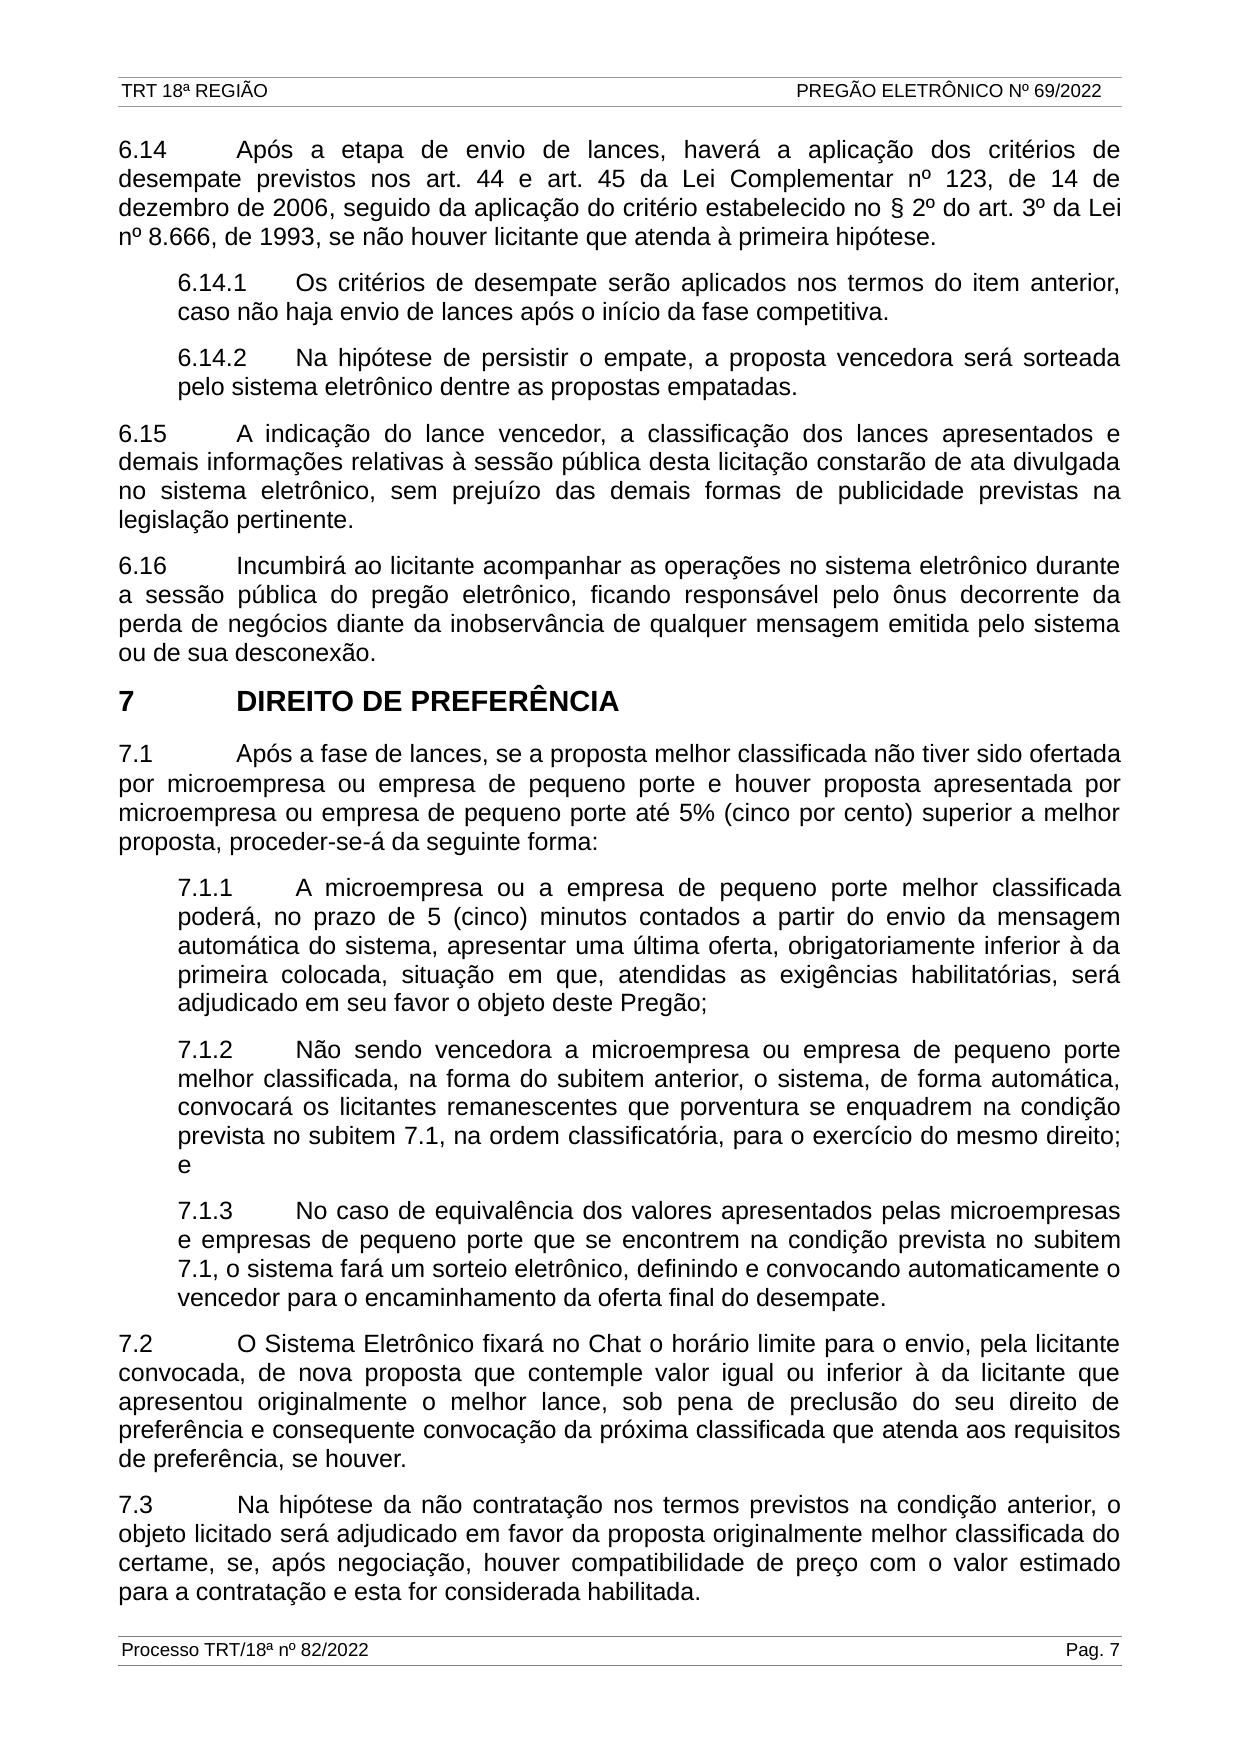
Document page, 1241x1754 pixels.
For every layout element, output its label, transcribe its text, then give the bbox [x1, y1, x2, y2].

text 6.14 Após a etapa de envio de lances, haverá a aplicação dos critérios de desempate previstos nos art. 44 e art. 45 da Lei Complementar nº 123, de 14 de dezembro de 2006, seguido da aplicação do critério estabelecido no § 2º do art. 3º da Lei nº 8.666, de 1993, se não houver licitante que atenda à primeira hipótese. [118, 136, 1122, 251]
text 6.14.2 Na hipótese de persistir o empate, a proposta vencedora será sorteada pelo sistema eletrônico dentre as propostas empatadas. [177, 343, 1122, 401]
list 7.1.3 No caso de equivalência dos valores apresentados pelas microempresas e empresas de pequeno porte que se encontrem na condição prevista no subitem 7.1, o sistema fará um sorteio eletrônico, definindo e convocando automaticamente o vencedor para o encaminhamento da oferta final do desempate. [177, 1196, 1122, 1311]
text 7.1 Após a fase de lances, se a proposta melhor classificada não tiver sido ofertada por microempresa ou empresa de pequeno porte e houver proposta apresentada por microempresa ou empresa de pequeno porte até 5% (cinco por cento) superior a melhor proposta, proceder-se-á da seguinte forma: [118, 735, 1122, 856]
text 6.15 A indicação do lance vencedor, a classificação dos lances apresentados e demais informações relativas à sessão pública desta licitação constarão de ata divulgada no sistema eletrônico, sem prejuízo das demais formas de publicidade previstas na legislação pertinente. [118, 419, 1122, 534]
text 6.16 Incumbirá ao licitante acompanhar as operações no sistema eletrônico durante a sessão pública do pregão eletrônico, ficando responsável pelo ônus decorrente da perda de negócios diante da inobservância de qualquer mensagem emitida pelo sistema ou de sua desconexão. [118, 551, 1122, 666]
text 7.3 Na hipótese da não contratação nos termos previstos na condição anterior, o objeto licitado será adjudicado em favor da proposta originalmente melhor classificada do certame, se, após negociação, houver compatibilidade de preço com o valor estimado para a contratação e esta for considerada habilitada. [118, 1490, 1122, 1605]
text 7.1.2 Não sendo vencedora a microempresa ou empresa de pequeno porte melhor classificada, na forma do subitem anterior, o sistema, de forma automática, convocará os licitantes remanescentes que porventura se enquadrem na condição prevista no subitem 7.1, na ordem classificatória, para o exercício do mesmo direito; e [177, 1035, 1122, 1178]
text 7.1.1 A microempresa ou a empresa de pequeno porte melhor classificada poderá, no prazo de 5 (cinco) minutos contados a partir do envio da mensagem automática do sistema, apresentar uma última oferta, obrigatoriamente inferior à da primeira colocada, situação em que, atendidas as exigências habilitatórias, será adjudicado em seu favor o objeto deste Pregão; [177, 873, 1122, 1017]
text 6.14.1 Os critérios de desempate serão aplicados nos termos do item anterior, caso não haja envio de lances após o início da fase competitiva. [177, 268, 1122, 326]
text 7 DIREITO DE PREFERÊNCIA [118, 684, 1122, 718]
text 7.2 O Sistema Eletrônico fixará no Chat o horário limite para o envio, pela licitante convocada, de nova proposta que contemple valor igual ou inferior à da licitante que apresentou originalmente o melhor lance, sob pena de preclusão do seu direito de preferência e consequente convocação da próxima classificada que atenda aos requisitos de preferência, se houver. [118, 1329, 1122, 1473]
